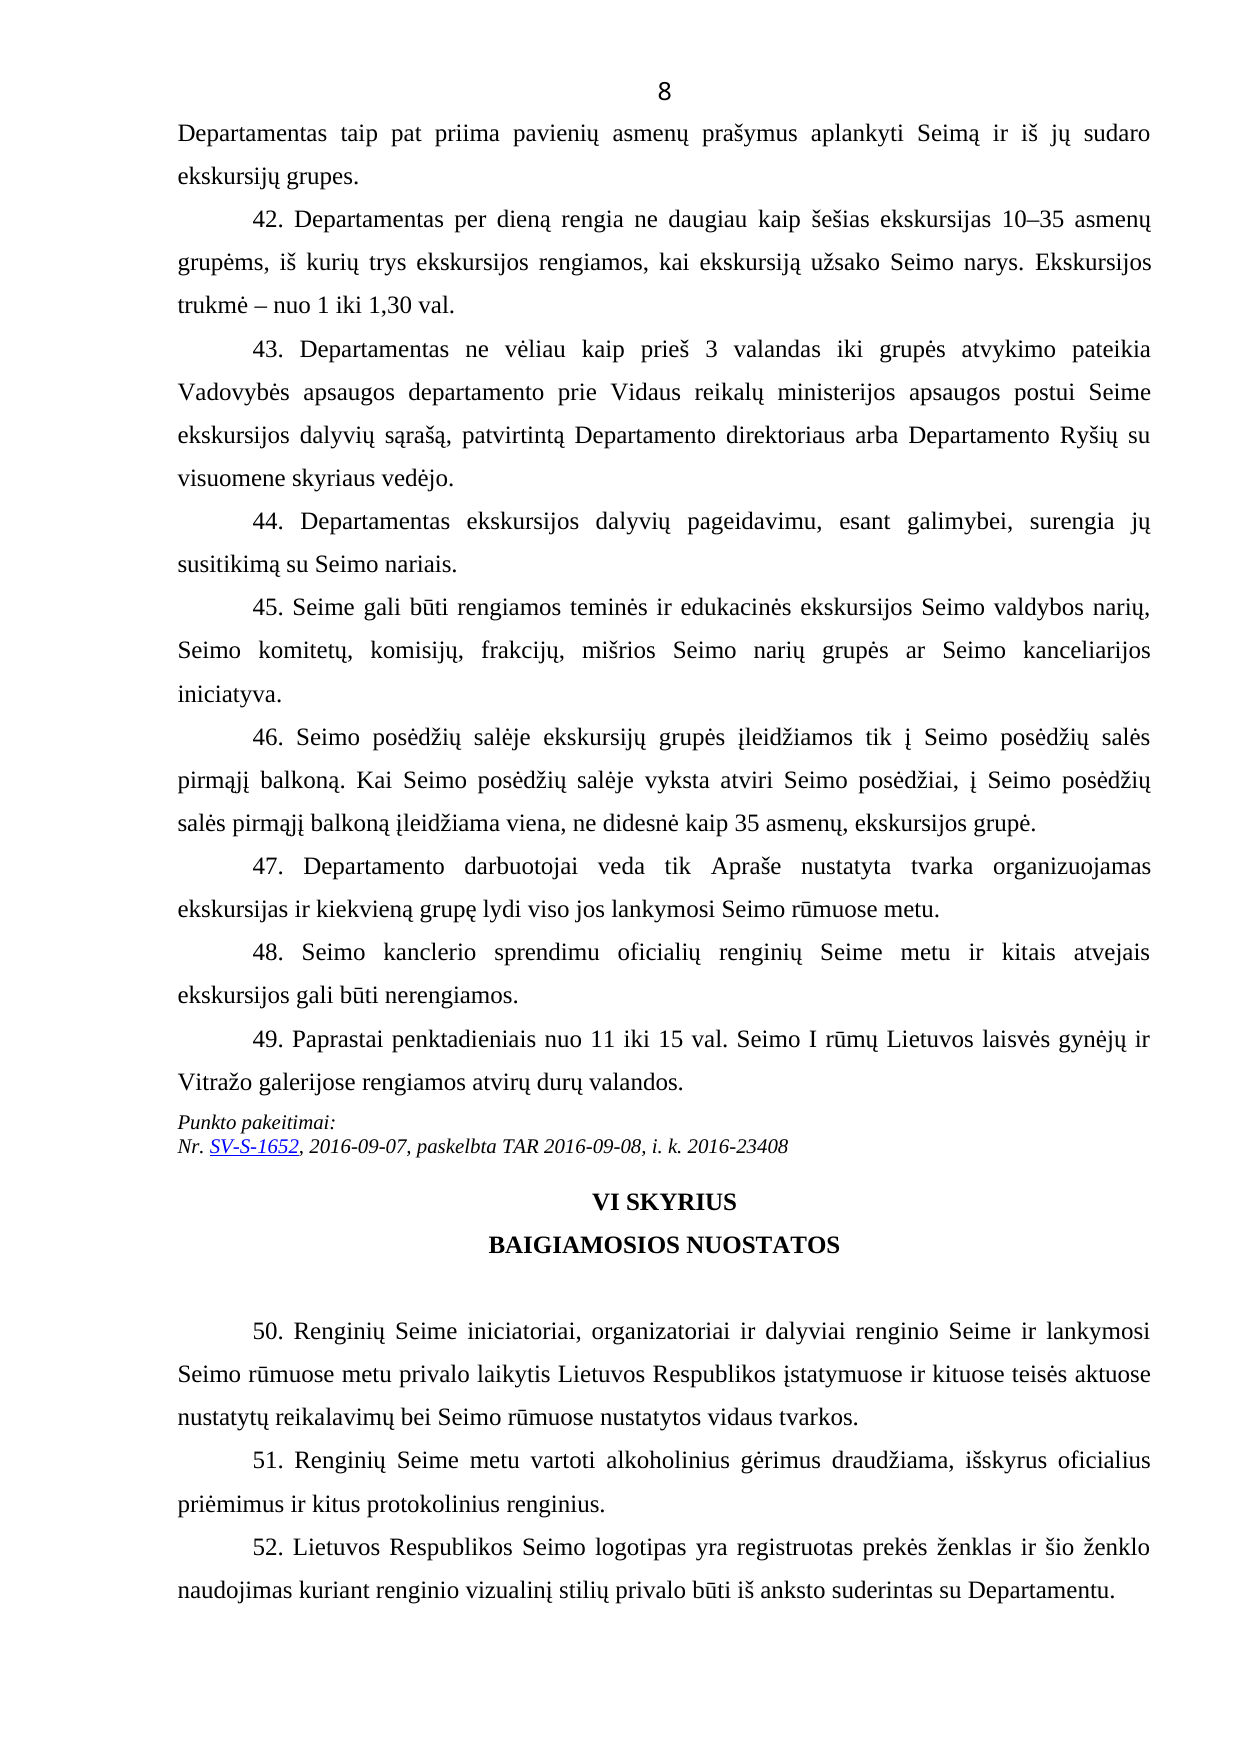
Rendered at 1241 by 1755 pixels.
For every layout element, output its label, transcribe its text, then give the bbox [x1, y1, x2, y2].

text 52. Lietuvos Respublikos Seimo logotipas yra registruotas prekės ženklas ir šio ženklo naudojimas kuriant renginio vizualinį stilių privalo būti iš anksto suderintas su Departamentu. [177, 1532, 1152, 1604]
text VI SKYRIUS [177, 1187, 1152, 1216]
text 51. Renginių Seime metu vartoti alkoholinius gėrimus draudžiama, išskyrus oficialius priėmimus ir kitus protokolinius renginius. [177, 1446, 1152, 1517]
text 43. Departamentas ne vėliau kaip prieš 3 valandas iki grupės atvykimo pateikia Vadovybės apsaugos departamento prie Vidaus reikalų ministerijos apsaugos postui Seime ekskursijos dalyvių sąrašą, patvirtintą Departamento direktoriaus arba Departamento Ryšių su visuomene skyriaus vedėjo. [177, 334, 1152, 492]
text 49. Paprastai penktadieniais nuo 11 iki 15 val. Seimo I rūmų Lietuvos laisvės gynėjų ir Vitražo galerijose rengiamos atvirų durų valandos. [177, 1024, 1152, 1096]
text 42. Departamentas per dieną rengia ne daugiau kaip šešias ekskursijas 10–35 asmenų grupėms, iš kurių trys ekskursijos rengiamos, kai ekskursiją užsako Seimo narys. Ekskursijos trukmė – nuo 1 iki 1,30 val. [177, 204, 1152, 319]
text 48. Seimo kanclerio sprendimu oficialių renginių Seime metu ir kitais atvejais ekskursijos gali būti nerengiamos. [177, 937, 1152, 1009]
text 47. Departamento darbuotojai veda tik Apraše nustatyta tvarka organizuojamas ekskursijas ir kiekvieną grupę lydi viso jos lankymosi Seimo rūmuose metu. [177, 851, 1152, 923]
text BAIGIAMOSIOS NUOSTATOS [177, 1230, 1152, 1259]
text Departamentas taip pat priima pavienių asmenų prašymus aplankyti Seimą ir iš jų sudaro ekskursijų grupes. [177, 118, 1152, 190]
text 44. Departamentas ekskursijos dalyvių pageidavimu, esant galimybei, surengia jų susitikimą su Seimo nariais. [177, 506, 1152, 578]
text Punkto pakeitimai: [177, 1110, 1152, 1134]
text 50. Renginių Seime iniciatoriai, organizatoriai ir dalyviai renginio Seime ir lankymosi Seimo rūmuose metu privalo laikytis Lietuvos Respublikos įstatymuose ir kituose teisės aktuose nustatytų reikalavimų bei Seimo rūmuose nustatytos vidaus tvarkos. [177, 1316, 1152, 1431]
text 45. Seime gali būti rengiamos teminės ir edukacinės ekskursijos Seimo valdybos narių, Seimo komitetų, komisijų, frakcijų, mišrios Seimo narių grupės ar Seimo kanceliarijos iniciatyva. [177, 592, 1152, 707]
text 46. Seimo posėdžių salėje ekskursijų grupės įleidžiamos tik į Seimo posėdžių salės pirmąjį balkoną. Kai Seimo posėdžių salėje vyksta atviri Seimo posėdžiai, į Seimo posėdžių salės pirmąjį balkoną įleidžiama viena, ne didesnė kaip 35 asmenų, ekskursijos grupė. [177, 722, 1152, 837]
text Nr. SV-S-1652, 2016-09-07, paskelbta TAR 2016-09-08, i. k. 2016-23408 [177, 1134, 1152, 1158]
